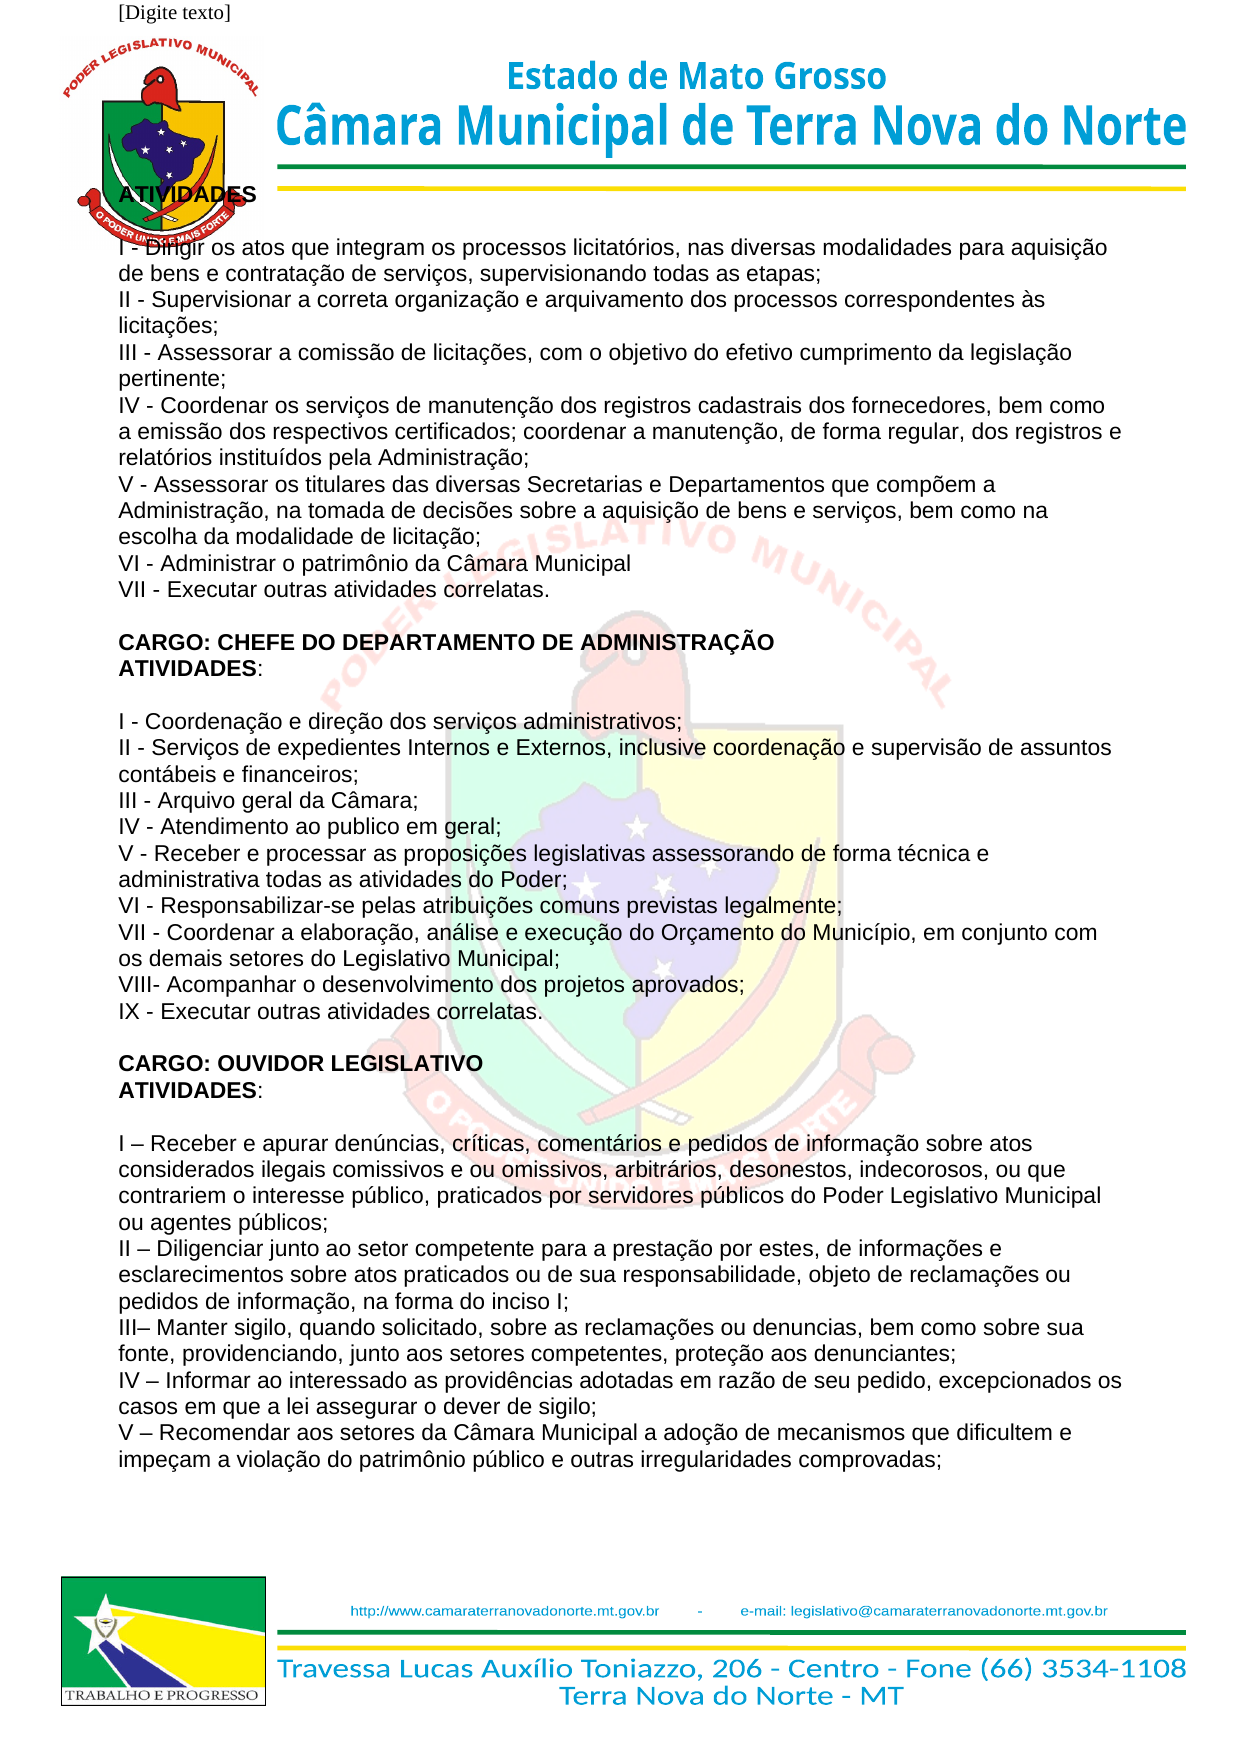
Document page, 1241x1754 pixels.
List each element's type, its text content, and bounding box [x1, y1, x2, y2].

text I - Coordenação e direção dos serviços administrativos; [118, 708, 307, 734]
text I – Receber e apurar denúncias, críticas, comentários e pedidos de informação sobre atos considerados ilegais comissivos e ou omissivos, arbitrários, desonestos, indecorosos, ou que contrariem o interesse público, praticados por servidores públicos do Poder Legislativo Municipal ou agentes públicos; [118, 1129, 1122, 1235]
text II – Diligenciar junto ao setor competente para a prestação por estes, de informações e esclarecimentos sobre atos praticados ou de sua responsabilidade, objeto de reclamações ou pedidos de informação, na forma do inciso I; [118, 1235, 1122, 1314]
picture [362, 1606, 375, 1619]
text VI - Administrar o patrimônio da Câmara Municipal [971, 550, 1122, 576]
text VII - Coordenar a elaboração, análise e execução do Orçamento do Município, em conjunto com os demais setores do Legislativo Municipal; [118, 919, 307, 971]
picture [148, 241, 157, 250]
picture [214, 244, 221, 250]
text VII - Executar outras atividades correlatas. [118, 576, 307, 602]
text III - Arquivo geral da Câmara; [971, 787, 1122, 813]
text CARGO: CHEFE DO DEPARTAMENTO DE ADMINISTRAÇÃO [971, 629, 1122, 655]
picture [59, 36, 264, 250]
text IV – Informar ao interessado as providências adotadas em razão de seu pedido, excepcionados os casos em que a lei assegurar o dever de sigilo; [118, 1367, 1122, 1419]
picture [62, 1578, 265, 1705]
text II - Serviços de expedientes Internos e Externos, inclusive coordenação e supervisão de assuntos contábeis e financeiros; [971, 734, 1122, 787]
text VIII- Acompanhar o desenvolvimento dos projetos aprovados; [971, 971, 1122, 998]
text V - Assessorar os titulares das diversas Secretarias e Departamentos que compõem a Administração, na tomada de decisões sobre a aquisição de bens e serviços, bem como na escolha da modalidade de licitação; [118, 471, 1122, 550]
text ATIVIDADES: [118, 1077, 307, 1103]
text IX - Executar outras atividades correlatas. [971, 998, 1122, 1024]
text V - Receber e processar as proposições legislativas assessorando de forma técnica e administrativa todas as atividades do Poder; [118, 839, 307, 892]
text CARGO: CHEFE DO DEPARTAMENTO DE ADMINISTRAÇÃO [118, 629, 307, 655]
text CARGO: OUVIDOR LEGISLATIVO [971, 1050, 1122, 1077]
text ATIVIDADES [264, 181, 1122, 207]
text VII - Executar outras atividades correlatas. [971, 576, 1122, 602]
text V - Receber e processar as proposições legislativas assessorando de forma técnica e administrativa todas as atividades do Poder; [971, 839, 1122, 892]
text I - Dirigir os atos que integram os processos licitatórios, nas diversas modalidades para aquisição de bens e contratação de serviços, supervisionando todas as etapas; [118, 233, 1122, 286]
text VI - Administrar o patrimônio da Câmara Municipal [118, 550, 307, 576]
text IV - Coordenar os serviços de manutenção dos registros cadastrais dos fornecedores, bem como a emissão dos respectivos certificados; coordenar a manutenção, de forma regular, dos registros e relatórios instituídos pela Administração; [118, 392, 1122, 471]
text VII - Coordenar a elaboração, análise e execução do Orçamento do Município, em conjunto com os demais setores do Legislativo Municipal; [971, 919, 1122, 971]
text [971, 655, 1122, 681]
text IX - Executar outras atividades correlatas. [118, 998, 307, 1024]
picture [1058, 1606, 1063, 1616]
text [971, 1077, 1122, 1103]
text IV - Atendimento ao publico em geral; [971, 813, 1122, 839]
text II - Supervisionar a correta organização e arquivamento dos processos correspondentes às licitações; [118, 286, 1122, 339]
text III - Assessorar a comissão de licitações, com o objetivo do efetivo cumprimento da legislação pertinente; [118, 339, 1122, 392]
text III– Manter sigilo, quando solicitado, sobre as reclamações ou denuncias, bem como sobre sua fonte, providenciando, junto aos setores competentes, proteção aos denunciantes; [118, 1314, 1122, 1367]
text III - Arquivo geral da Câmara; [118, 787, 307, 813]
text V – Recomendar aos setores da Câmara Municipal a adoção de mecanismos que dificultem e impeçam a violação do patrimônio público e outras irregularidades comprovadas; [118, 1419, 1122, 1472]
text VI - Responsabilizar-se pelas atribuições comuns previstas legalmente; [971, 892, 1122, 919]
text IV - Atendimento ao publico em geral; [118, 813, 307, 839]
text VIII- Acompanhar o desenvolvimento dos projetos aprovados; [118, 971, 307, 998]
picture [743, 1611, 754, 1616]
text ATIVIDADES: [118, 655, 307, 681]
text I - Coordenação e direção dos serviços administrativos; [971, 708, 1122, 734]
text CARGO: OUVIDOR LEGISLATIVO [118, 1050, 307, 1077]
text VI - Responsabilizar-se pelas atribuições comuns previstas legalmente; [118, 892, 307, 919]
text II - Serviços de expedientes Internos e Externos, inclusive coordenação e supervisão de assuntos contábeis e financeiros; [118, 734, 307, 787]
picture [1033, 1611, 1041, 1616]
picture [834, 1606, 844, 1616]
